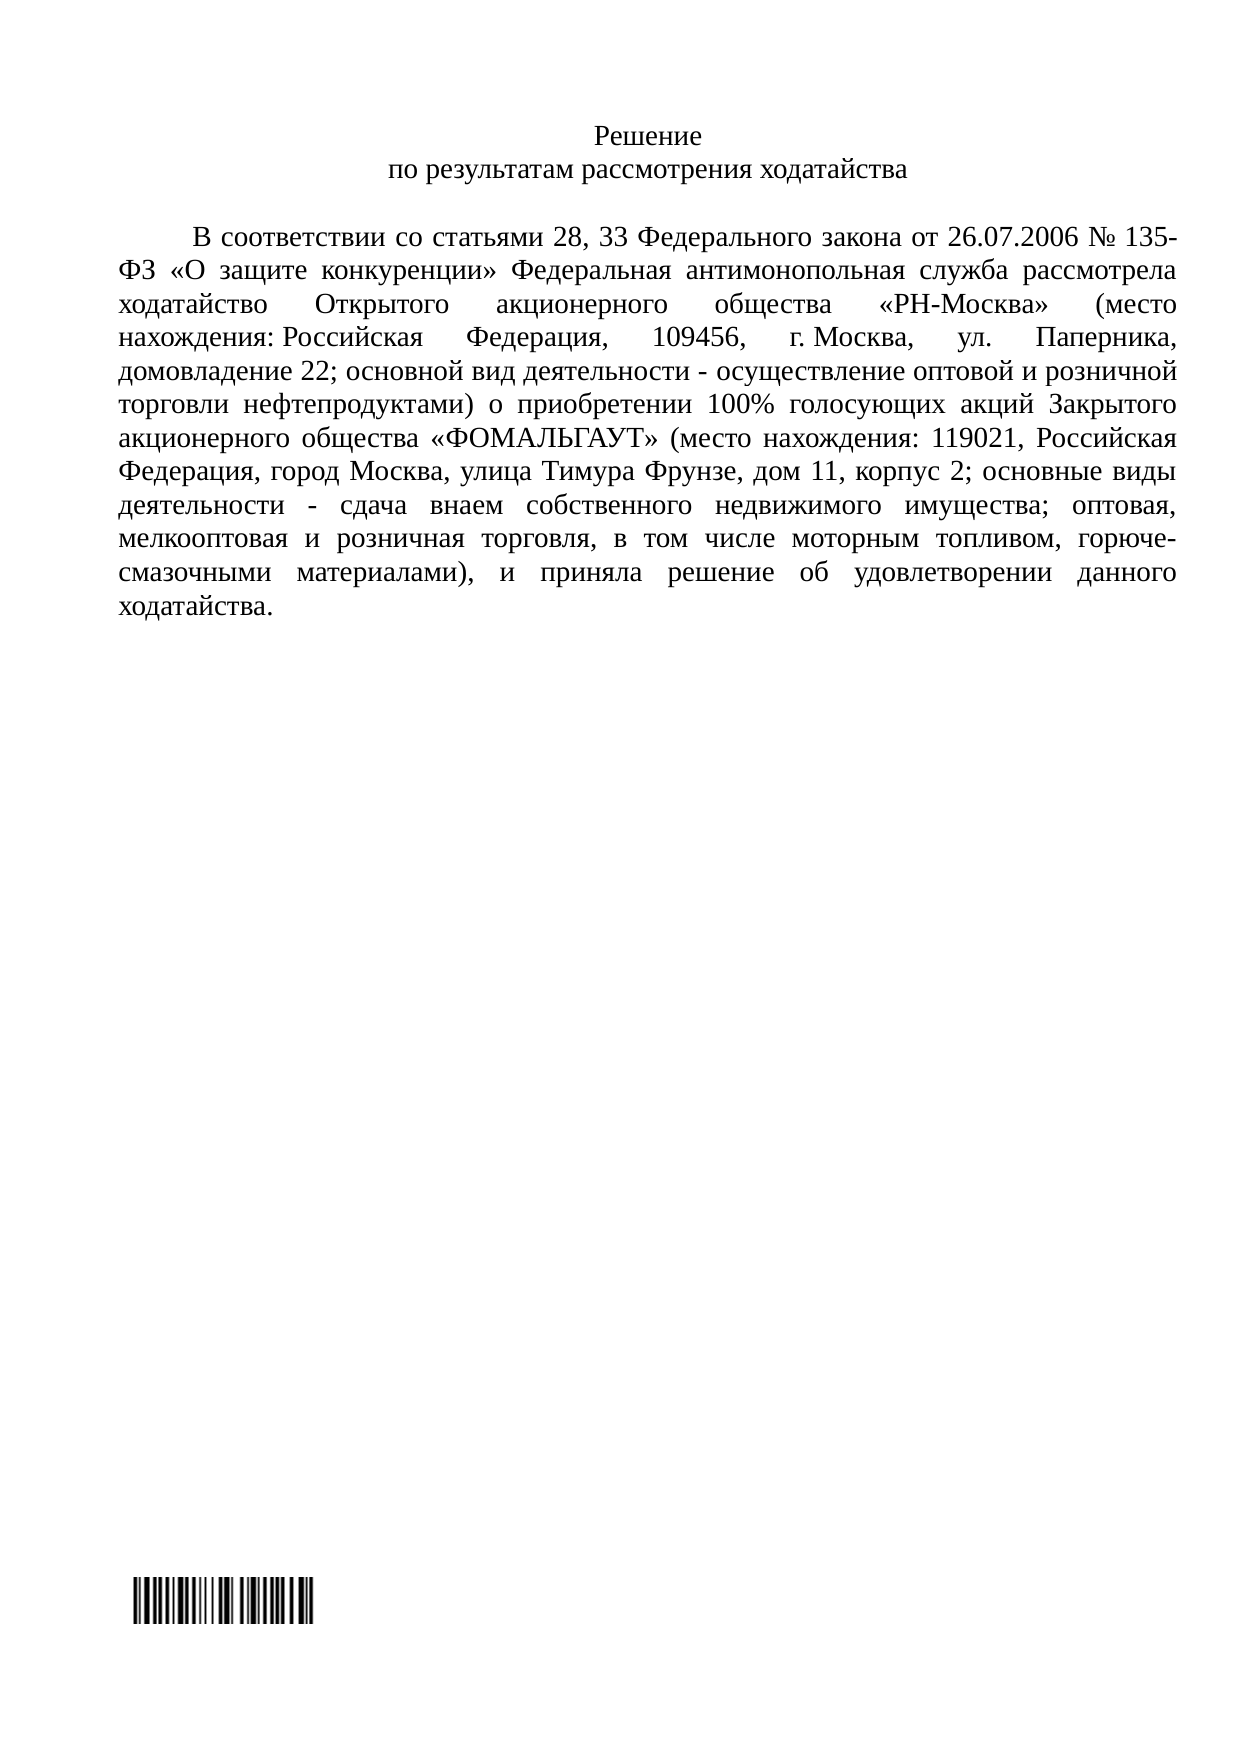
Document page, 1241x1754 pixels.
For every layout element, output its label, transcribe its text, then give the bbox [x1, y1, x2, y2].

picture [118, 1577, 331, 1624]
text В соответствии cо статьями 28, 33 Федерального закона от 26.07.2006 № 135-ФЗ «О защите конкуренции» Федеральная антимонопольная служба рассмотрела ходатайство Открытого акционерного общества «РН-Москва» (место нахождения: Российская Федерация, 109456, г. Москва, ул. Паперника, домовладение 22; основной вид деятельности - осуществление оптовой и розничной торговли нефтепродуктами) о приобретении 100% голосующих акций Закрытого акционерного общества «ФОМАЛЬГАУТ» (место нахождения: 119021, Российская Федерация, город Москва, улица Тимура Фрунзе, дом 11, корпус 2; основные виды деятельности - сдача внаем собственного недвижимого имущества; оптовая, мелкооптовая и розничная торговля, в том числе моторным топливом, горюче-смазочными материалами), и приняла решение об удовлетворении данного ходатайства. [118, 219, 1177, 621]
text по результатам рассмотрения ходатайства [118, 152, 1177, 185]
text Решение [118, 118, 1177, 152]
